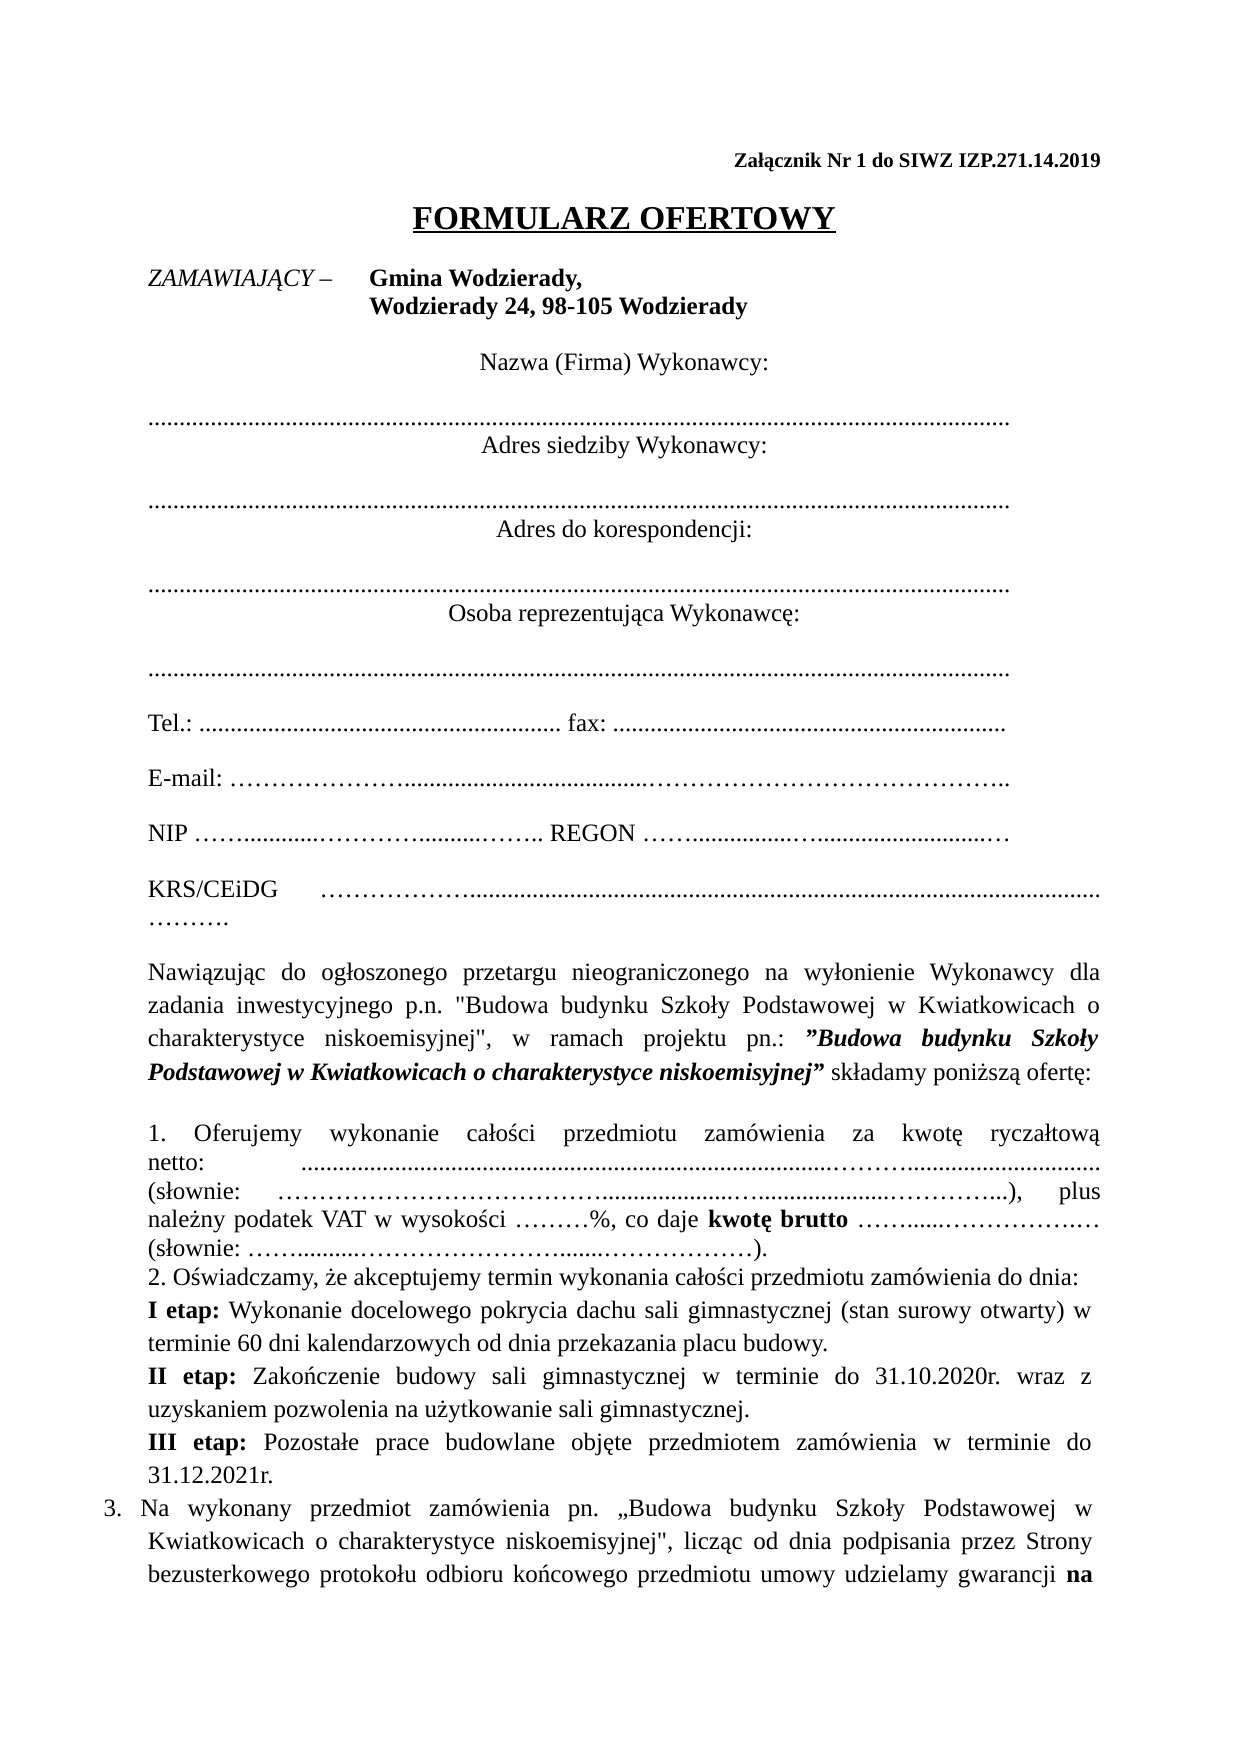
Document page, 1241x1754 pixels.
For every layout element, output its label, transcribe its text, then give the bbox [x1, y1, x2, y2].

text .......................................................................................................................................... [148, 402, 1101, 430]
text FORMULARZ OFERTOWY [148, 198, 1101, 236]
text III etap: Pozostałe prace budowlane objęte przedmiotem zamówienia w terminie do 31.12.2021r. [148, 1427, 1093, 1489]
text Nazwa (Firma) Wykonawcy: [148, 347, 1101, 375]
text I etap: Wykonanie docelowego pokrycia dachu sali gimnastycznej (stan surowy otwarty) w terminie 60 dni kalendarzowych od dnia przekazania placu budowy. [148, 1295, 1093, 1357]
text ZAMAWIAJĄCY – Gmina Wodzierady, [148, 263, 1101, 291]
text Załącznik Nr 1 do SIWZ IZP.271.14.2019 [148, 148, 1101, 172]
text Osoba reprezentująca Wykonawcę: [148, 598, 1101, 627]
text Adres do korespondencji: [148, 514, 1101, 543]
text Tel.: .......................................................... fax: ............................................................... [148, 708, 1101, 737]
text NIP ……............…………..........…….. REGON ……................…...........................… [148, 818, 1101, 847]
text .......................................................................................................................................... [148, 653, 1101, 682]
text Wodzierady 24, 98-105 Wodzierady [148, 291, 1101, 320]
text KRS/CEiDG ……………….....................................................................................................………. [148, 874, 1101, 931]
text Nawiązując do ogłoszonego przetargu nieograniczonego na wyłonienie Wykonawcy dla zadania inwestycyjnego p.n. "Budowa budynku Szkoły Podstawowej w Kwiatkowicach o charakterystyce niskoemisyjnej", w ramach projektu pn.: ”Budowa budynku Szkoły Podstawowej w Kwiatkowicach o charakterystyce niskoemisyjnej” składamy poniższą ofertę: [148, 957, 1101, 1085]
text 3. Na wykonany przedmiot zamówienia pn. „Budowa budynku Szkoły Podstawowej w Kwiatkowicach o charakterystyce niskoemisyjnej", licząc od dnia podpisania przez Strony bezusterkowego protokołu odbioru końcowego przedmiotu umowy udzielamy gwarancji na [103, 1493, 1093, 1588]
text .......................................................................................................................................... [148, 486, 1101, 514]
text .......................................................................................................................................... [148, 569, 1101, 598]
text 1. Oferujemy wykonanie całości przedmiotu zamówienia za kwotę ryczałtową netto: .....................................................................................………...............................(słownie: ………………………………….....................….....................…………...), plus należny podatek VAT w wysokości ………%, co daje kwotę brutto ……......…………….…(słownie: ……..........…………………….......………………). [148, 1118, 1101, 1262]
text E-mail: ………………….......................................…………………………………….. [148, 763, 1101, 792]
text 2. Oświadczamy, że akceptujemy termin wykonania całości przedmiotu zamówienia do dnia: [148, 1262, 1093, 1291]
text Adres siedziby Wykonawcy: [148, 430, 1101, 459]
text II etap: Zakończenie budowy sali gimnastycznej w terminie do 31.10.2020r. wraz z uzyskaniem pozwolenia na użytkowanie sali gimnastycznej. [148, 1361, 1093, 1423]
